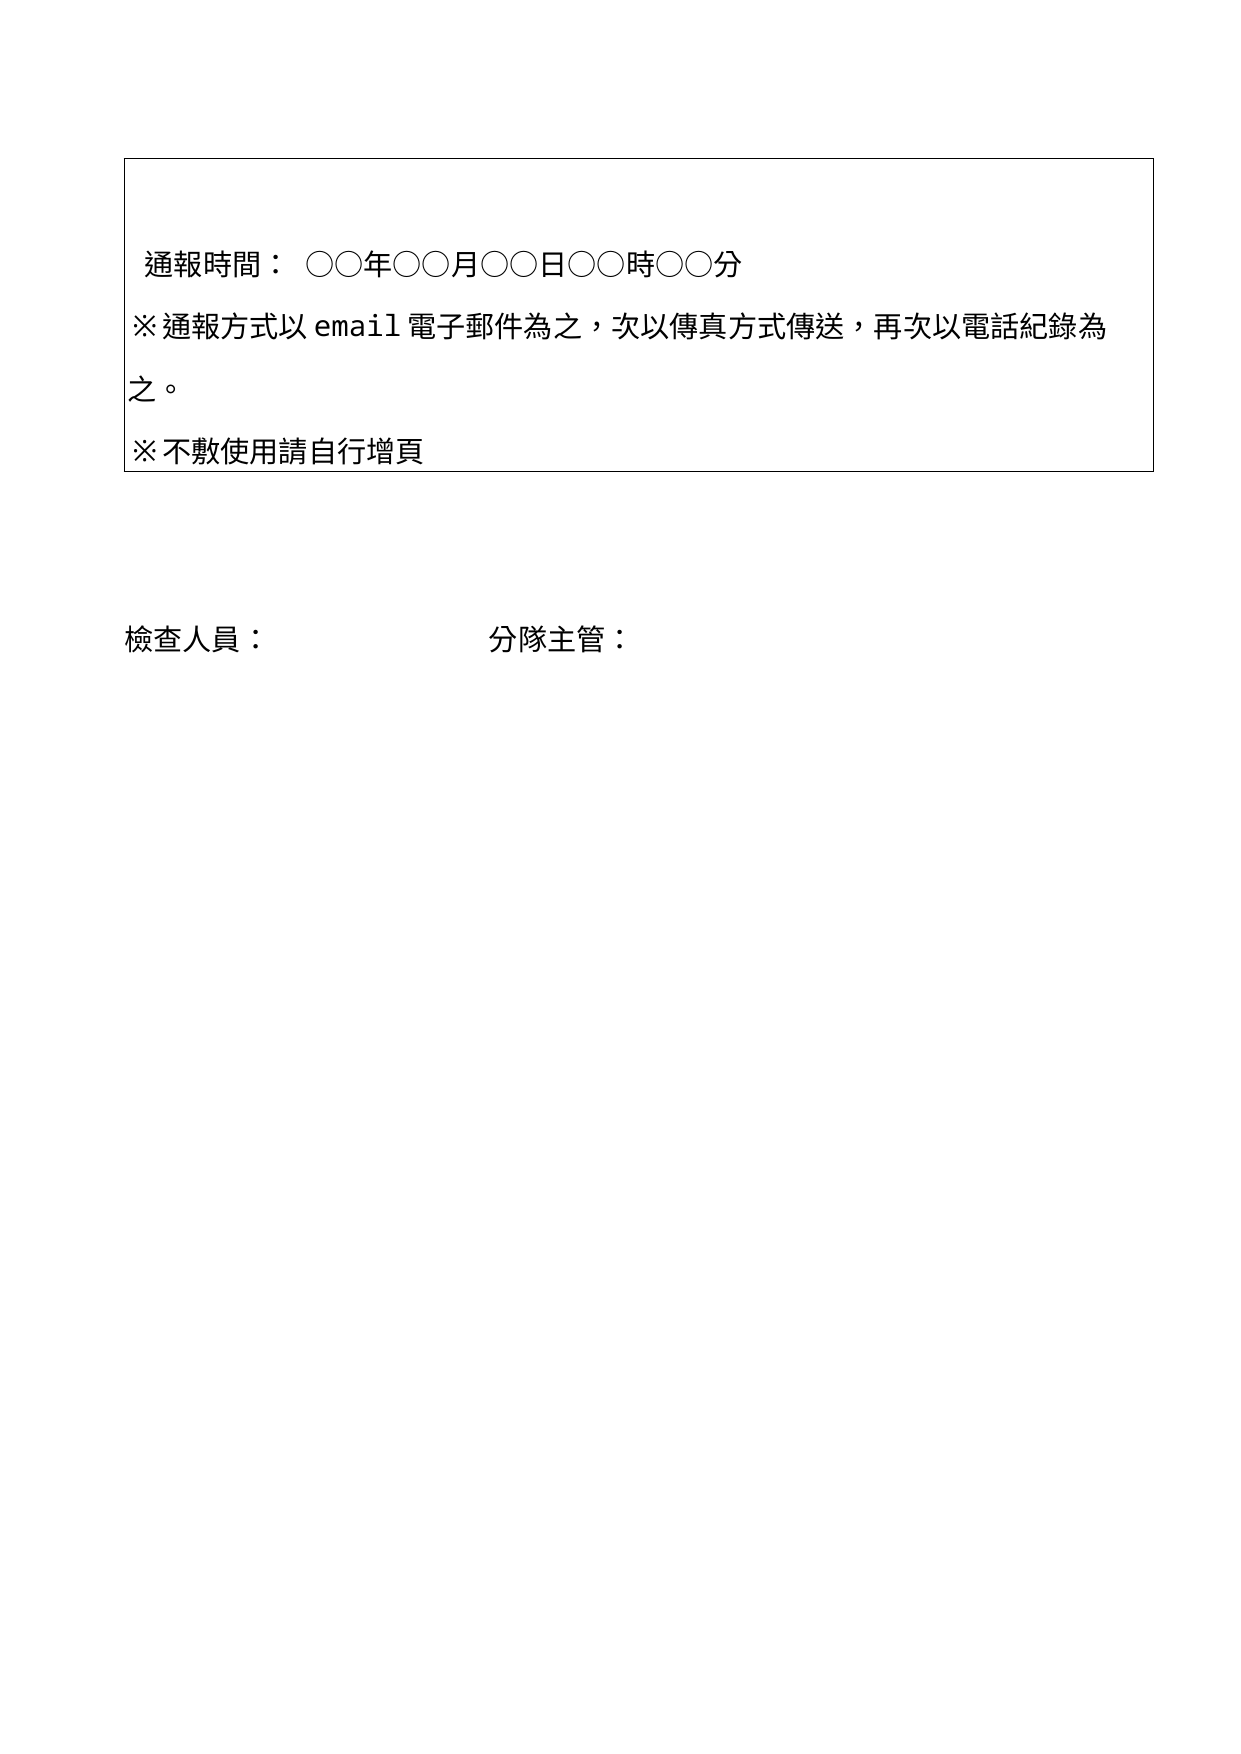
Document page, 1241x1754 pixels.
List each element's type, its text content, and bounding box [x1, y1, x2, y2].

text 檢查人員： 分隊主管： [124, 596, 1122, 658]
table_cell 通報時間： ○○年○○月○○日○○時○○分 ※通報方式以email電子郵件為之，次以傳真方式傳送，再次以電話紀錄為之。 ※不敷使用請自行增頁 [125, 159, 1153, 471]
